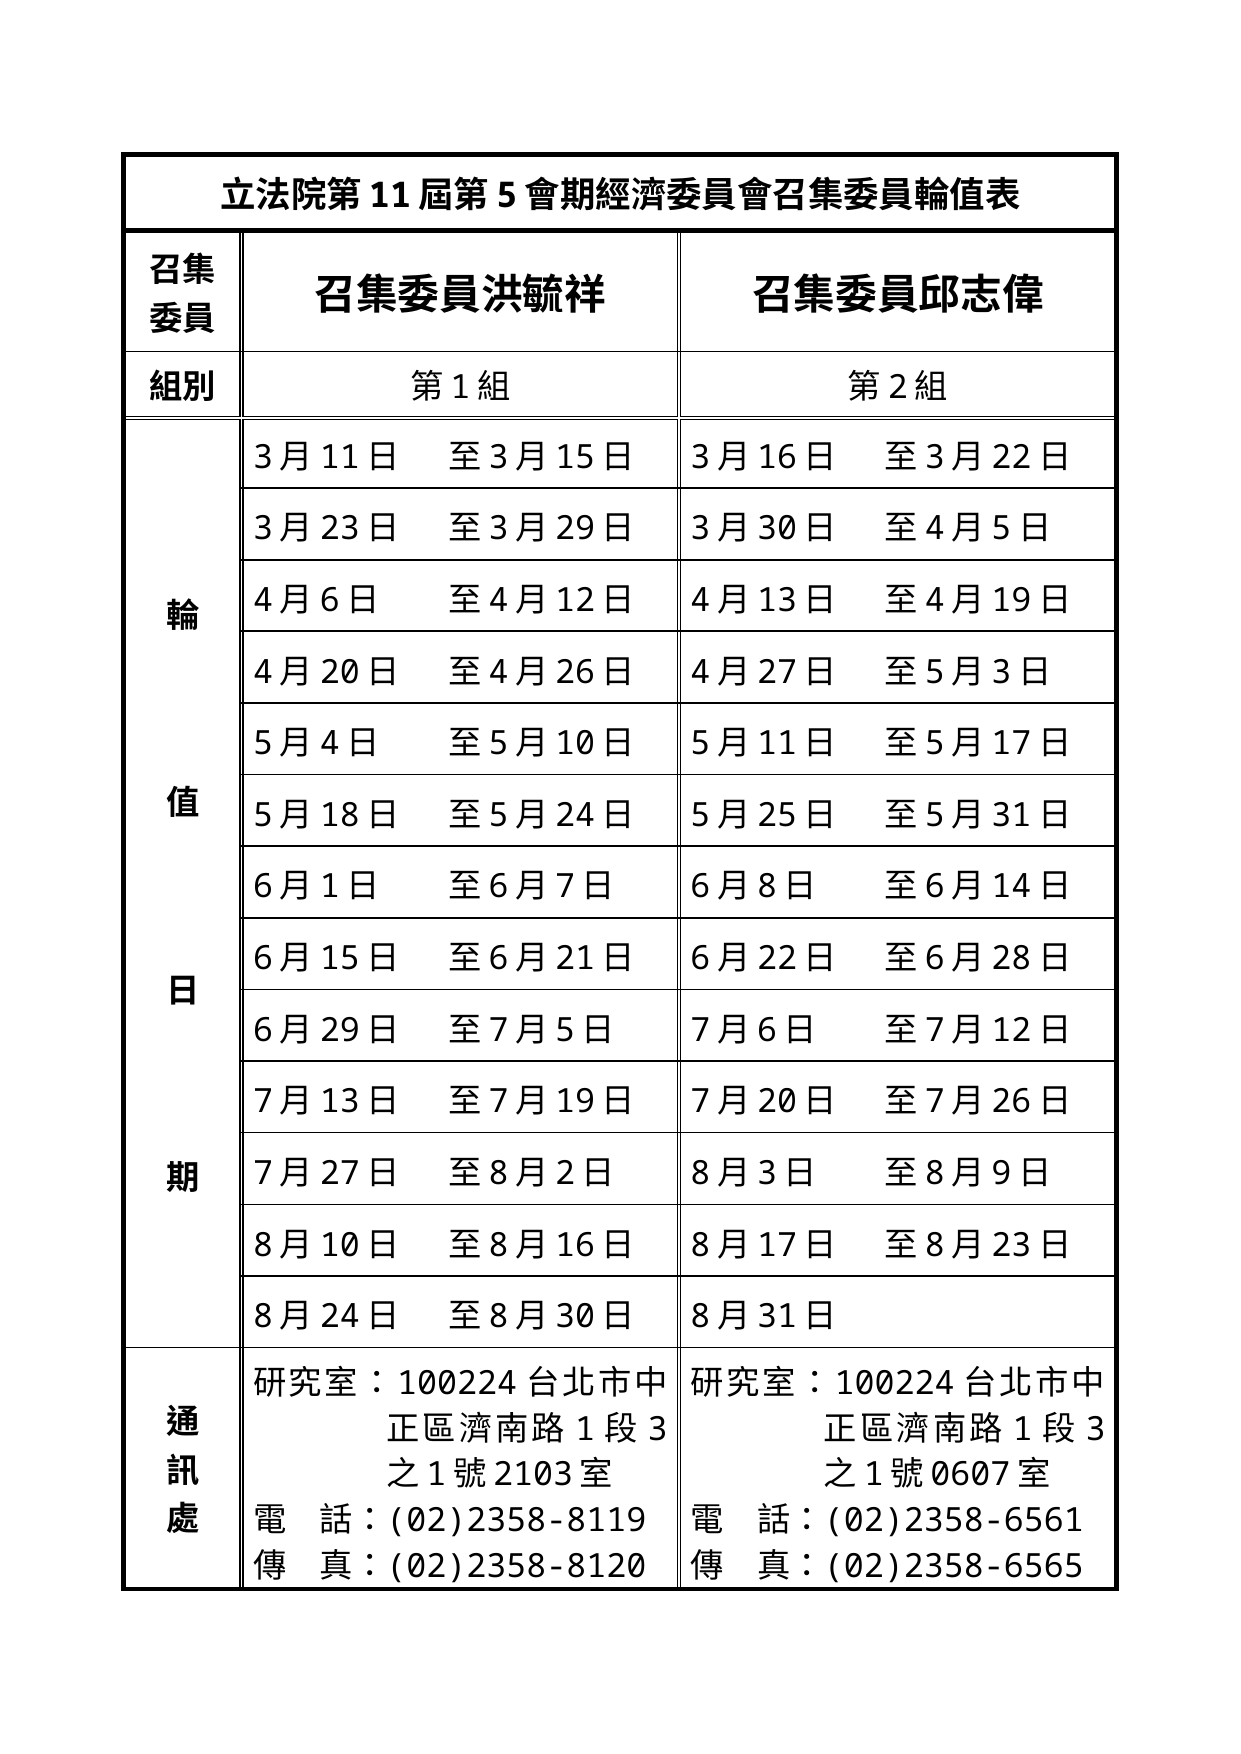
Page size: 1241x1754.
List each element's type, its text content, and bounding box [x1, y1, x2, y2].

table_cell 至8月30日 [437, 1277, 677, 1347]
table_cell 至3月29日 [437, 489, 677, 559]
table_cell 6月8日 [681, 847, 873, 917]
table_cell 至6月14日 [873, 847, 1114, 917]
table_header 立法院第11屆第5會期經濟委員會召集委員輪值表 [126, 157, 1114, 228]
table_cell 至4月5日 [873, 489, 1114, 559]
table_cell 3月16日 [681, 420, 873, 487]
table_cell 5月18日 [244, 775, 437, 845]
table_cell 4月20日 [244, 632, 437, 702]
table_cell 6月15日 [244, 919, 437, 988]
table_cell 召集 委員 [126, 233, 239, 351]
table_cell 8月31日 [681, 1277, 873, 1347]
table_cell 5月11日 [681, 704, 873, 774]
table_cell 至6月21日 [437, 919, 677, 988]
table_cell 至8月9日 [873, 1133, 1114, 1203]
table_cell 至8月16日 [437, 1205, 677, 1275]
table_cell 至3月15日 [437, 420, 677, 487]
table_cell 5月4日 [244, 704, 437, 774]
table_cell 6月29日 [244, 990, 437, 1060]
table_cell 4月6日 [244, 561, 437, 630]
table_cell 至7月5日 [437, 990, 677, 1060]
table_cell [873, 1277, 1114, 1347]
table_cell 至5月3日 [873, 632, 1114, 702]
table_cell 4月27日 [681, 632, 873, 702]
table_cell 召集委員邱志偉 [681, 233, 1114, 351]
table_cell 召集委員洪毓祥 [244, 233, 677, 351]
table_cell 第1組 [244, 352, 677, 416]
table_cell 6月1日 [244, 847, 437, 917]
table_cell 至6月7日 [437, 847, 677, 917]
table_cell 7月27日 [244, 1133, 437, 1203]
table_cell 3月30日 [681, 489, 873, 559]
table_cell 8月3日 [681, 1133, 873, 1203]
table_cell 至7月26日 [873, 1062, 1114, 1132]
table_cell 8月24日 [244, 1277, 437, 1347]
table_cell 組別 [126, 352, 239, 416]
table_cell 至5月24日 [437, 775, 677, 845]
table_cell 3月23日 [244, 489, 437, 559]
table_cell 至8月2日 [437, 1133, 677, 1203]
table_cell 研究室：100224台北市中正區濟南路1段3之1號0607室 電 話：(02)2358-6561 傳 真：(02)2358-6565 [681, 1348, 1114, 1587]
table_cell 至4月19日 [873, 561, 1114, 630]
table_cell 至3月22日 [873, 420, 1114, 487]
table_cell 至7月19日 [437, 1062, 677, 1132]
table_cell 至6月28日 [873, 919, 1114, 988]
table_cell 7月20日 [681, 1062, 873, 1132]
table_cell 至4月26日 [437, 632, 677, 702]
table_cell 至7月12日 [873, 990, 1114, 1060]
table_cell 輪 值 日 期 [126, 420, 239, 1347]
table_cell 至4月12日 [437, 561, 677, 630]
table_cell 至5月31日 [873, 775, 1114, 845]
table_cell 5月25日 [681, 775, 873, 845]
table_cell 至8月23日 [873, 1205, 1114, 1275]
table_cell 7月13日 [244, 1062, 437, 1132]
table_cell 3月11日 [244, 420, 437, 487]
table_cell 至5月10日 [437, 704, 677, 774]
table_cell 4月13日 [681, 561, 873, 630]
table_cell 6月22日 [681, 919, 873, 988]
table_cell 研究室：100224台北市中正區濟南路1段3之1號2103室 電 話：(02)2358-8119 傳 真：(02)2358-8120 [244, 1348, 677, 1587]
table_cell 8月10日 [244, 1205, 437, 1275]
table_cell 8月17日 [681, 1205, 873, 1275]
table_cell 第2組 [681, 352, 1114, 416]
table_cell 至5月17日 [873, 704, 1114, 774]
table_cell 7月6日 [681, 990, 873, 1060]
table_cell 通 訊 處 [126, 1348, 239, 1587]
